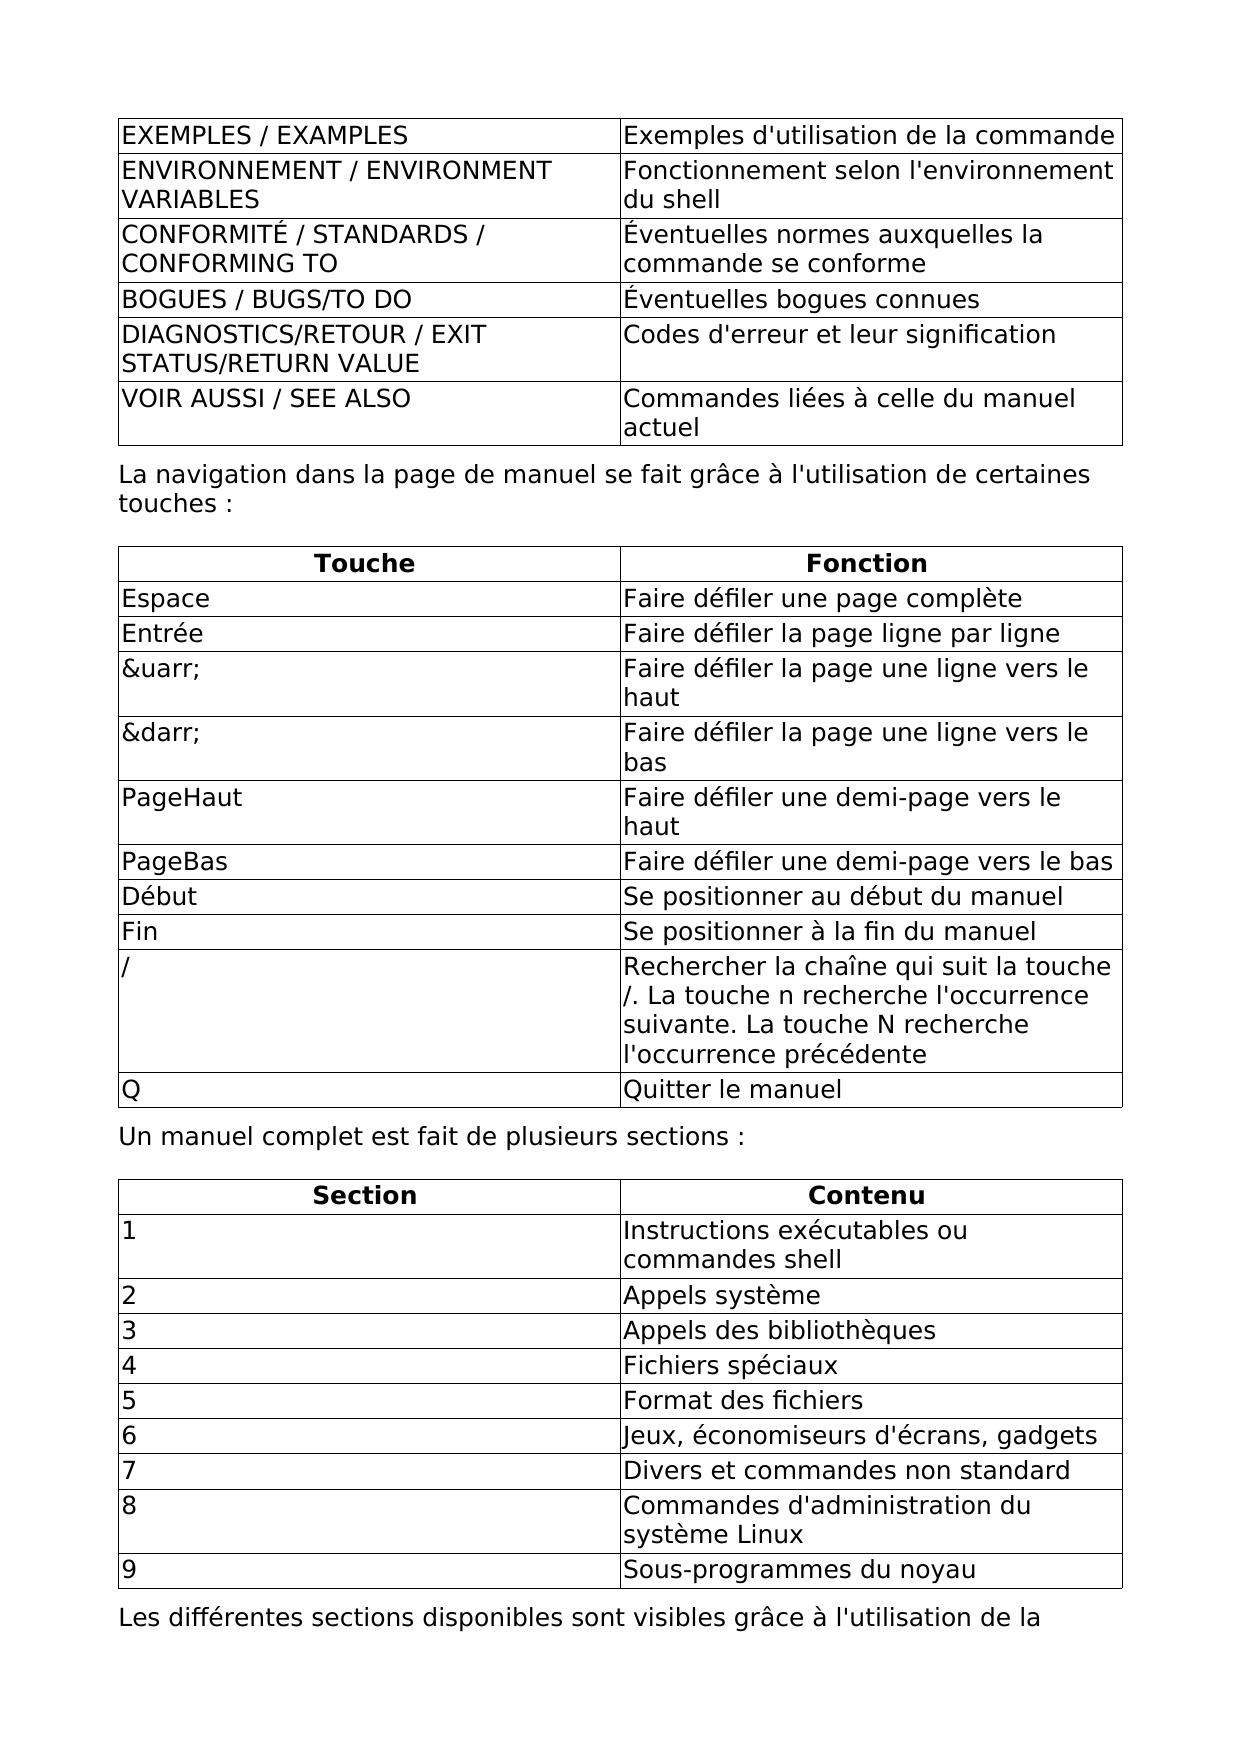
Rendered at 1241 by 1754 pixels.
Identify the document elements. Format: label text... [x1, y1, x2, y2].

table_cell 6 [119, 1419, 620, 1453]
table_cell Début [119, 880, 620, 914]
table_cell Fin [119, 915, 620, 949]
table_cell Appels système [621, 1279, 1122, 1313]
table_cell Rechercher la chaîne qui suit la touche /. La touche n recherche l'occurrence suivante. La touche N recherche l'occurrence précédente [621, 950, 1122, 1072]
table_cell Sous-programmes du noyau [621, 1554, 1122, 1588]
table_cell VOIR AUSSI / SEE ALSO [119, 382, 620, 445]
table_cell Faire défiler une demi-page vers le haut [621, 781, 1122, 844]
table_cell 4 [119, 1349, 620, 1383]
table_cell Se positionner au début du manuel [621, 880, 1122, 914]
table_cell 1 [119, 1215, 620, 1278]
table_cell &uarr; [119, 652, 620, 716]
table_cell Fonctionnement selon l'environnement du shell [621, 154, 1122, 217]
table_cell Faire défiler la page une ligne vers le bas [621, 717, 1122, 780]
table_header Fonction [621, 547, 1122, 581]
table_cell ENVIRONNEMENT / ENVIRONMENT VARIABLES [119, 154, 620, 217]
text La navigation dans la page de manuel se fait grâce à l'utilisation de certaines touches : [118, 460, 1122, 519]
table_header Section [119, 1180, 620, 1213]
table_cell Q [119, 1073, 620, 1107]
table_header Contenu [621, 1180, 1122, 1213]
table_cell 5 [119, 1384, 620, 1418]
table_cell BOGUES / BUGS/TO DO [119, 283, 620, 317]
table_cell DIAGNOSTICS/RETOUR / EXIT STATUS/RETURN VALUE [119, 318, 620, 381]
table_cell / [119, 950, 620, 1072]
table_cell Éventuelles bogues connues [621, 283, 1122, 317]
table_cell 3 [119, 1314, 620, 1348]
table_header Touche [119, 547, 620, 581]
table_cell Faire défiler une page complète [621, 582, 1122, 616]
table_cell Espace [119, 582, 620, 616]
table_cell PageHaut [119, 781, 620, 844]
table_cell Fichiers spéciaux [621, 1349, 1122, 1383]
table_cell PageBas [119, 845, 620, 879]
table_cell Quitter le manuel [621, 1073, 1122, 1107]
text Les différentes sections disponibles sont visibles grâce à l'utilisation de la [118, 1603, 1122, 1632]
table_cell Exemples d'utilisation de la commande [621, 119, 1122, 153]
table_cell EXEMPLES / EXAMPLES [119, 119, 620, 153]
table_cell Appels des bibliothèques [621, 1314, 1122, 1348]
text Un manuel complet est fait de plusieurs sections : [118, 1122, 1122, 1151]
table_cell Se positionner à la fin du manuel [621, 915, 1122, 949]
table_cell Instructions exécutables ou commandes shell [621, 1215, 1122, 1278]
table_cell 9 [119, 1554, 620, 1588]
table_cell Entrée [119, 617, 620, 651]
table_cell 8 [119, 1490, 620, 1553]
table_cell Faire défiler une demi-page vers le bas [621, 845, 1122, 879]
table_cell Format des fichiers [621, 1384, 1122, 1418]
table_cell Faire défiler la page une ligne vers le haut [621, 652, 1122, 716]
table_cell Commandes liées à celle du manuel actuel [621, 382, 1122, 445]
table_cell Éventuelles normes auxquelles la commande se conforme [621, 219, 1122, 282]
table_cell &darr; [119, 717, 620, 780]
table_cell 2 [119, 1279, 620, 1313]
table_cell Commandes d'administration du système Linux [621, 1490, 1122, 1553]
table_cell CONFORMITÉ / STANDARDS / CONFORMING TO [119, 219, 620, 282]
table_cell Jeux, économiseurs d'écrans, gadgets [621, 1419, 1122, 1453]
table_cell 7 [119, 1454, 620, 1488]
table_cell Codes d'erreur et leur signification [621, 318, 1122, 381]
table_cell Faire défiler la page ligne par ligne [621, 617, 1122, 651]
table_cell Divers et commandes non standard [621, 1454, 1122, 1488]
